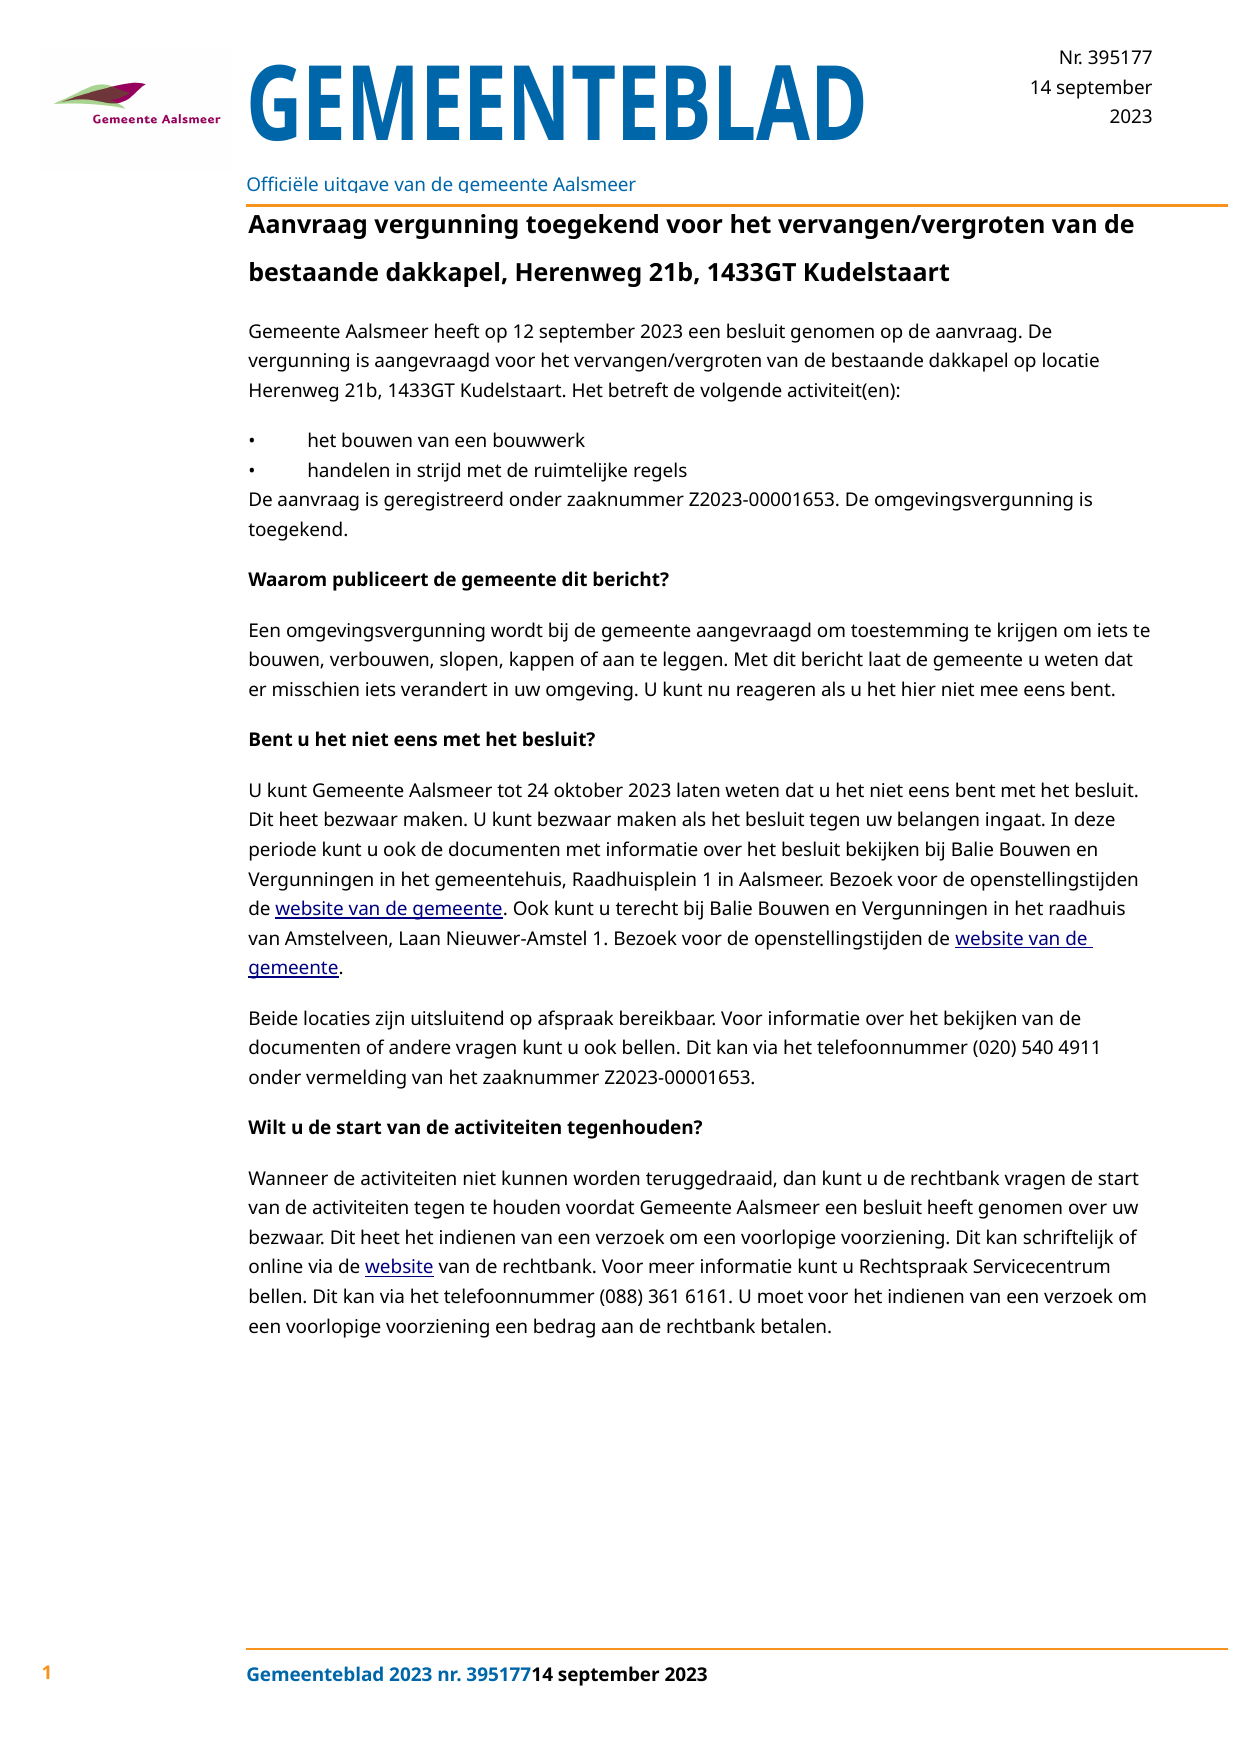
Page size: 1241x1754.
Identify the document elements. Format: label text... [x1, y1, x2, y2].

text Bent u het niet eens met het besluit? [248, 727, 1152, 752]
text Gemeente Aalsmeer heeft op 12 september 2023 een besluit genomen op de aanvraag. De vergunning is aangevraagd voor het vervangen/vergroten van de bestaande dakkapel op locatie Herenweg 21b, 1433GT Kudelstaart. Het betreft de volgende activiteit(en): [248, 318, 1152, 403]
text Waarom publiceert de gemeente dit bericht? [248, 567, 1152, 592]
text Wanneer de activiteiten niet kunnen worden teruggedraaid, dan kunt u de rechtbank vragen de start van de activiteiten tegen te houden voordat Gemeente Aalsmeer een besluit heeft genomen over uw bezwaar. Dit heet het indienen van een verzoek om een voorlopige voorziening. Dit kan schriftelijk of online via de website van de rechtbank. Voor meer informatie kunt u Rechtspraak Servicecentrum bellen. Dit kan via het telefoonnummer (088) 361 6161. U moet voor het indienen van een verzoek om een voorlopige voorziening een bedrag aan de rechtbank betalen. [248, 1165, 1152, 1339]
picture [41, 47, 231, 172]
text Beide locaties zijn uitsluitend op afspraak bereikbaar. Voor informatie over het bekijken van de documenten of andere vragen kunt u ook bellen. Dit kan via het telefoonnummer (020) 540 4911 onder vermelding van het zaaknummer Z2023-00001653. [248, 1005, 1152, 1090]
text U kunt Gemeente Aalsmeer tot 24 oktober 2023 laten weten dat u het niet eens bent met het besluit. Dit heet bezwaar maken. U kunt bezwaar maken als het besluit tegen uw belangen ingaat. In deze periode kunt u ook de documenten met informatie over het besluit bekijken bij Balie Bouwen en Vergunningen in het gemeentehuis, Raadhuisplein 1 in Aalsmeer. Bezoek voor de openstellingstijden de website van de gemeente. Ook kunt u terecht bij Balie Bouwen en Vergunningen in het raadhuis van Amstelveen, Laan Nieuwer-Amstel 1. Bezoek voor de openstellingstijden de website van de gemeente. [248, 777, 1152, 980]
text Wilt u de start van de activiteiten tegenhouden? [248, 1114, 1152, 1140]
list het bouwen van een bouwwerk [248, 427, 1152, 453]
text Een omgevingsvergunning wordt bij de gemeente aangevraagd om toestemming te krijgen om iets te bouwen, verbouwen, slopen, kappen of aan te leggen. Met dit bericht laat de gemeente u weten dat er misschien iets verandert in uw omgeving. U kunt nu reageren als u het hier niet mee eens bent. [248, 617, 1152, 702]
list handelen in strijd met de ruimtelijke regels [248, 457, 1152, 483]
text De aanvraag is geregistreerd onder zaaknummer Z2023-00001653. De omgevingsvergunning is toegekend. [248, 487, 1152, 542]
text Aanvraag vergunning toegekend voor het vervangen/vergroten van de bestaande dakkapel, Herenweg 21b, 1433GT Kudelstaart [248, 207, 1152, 288]
